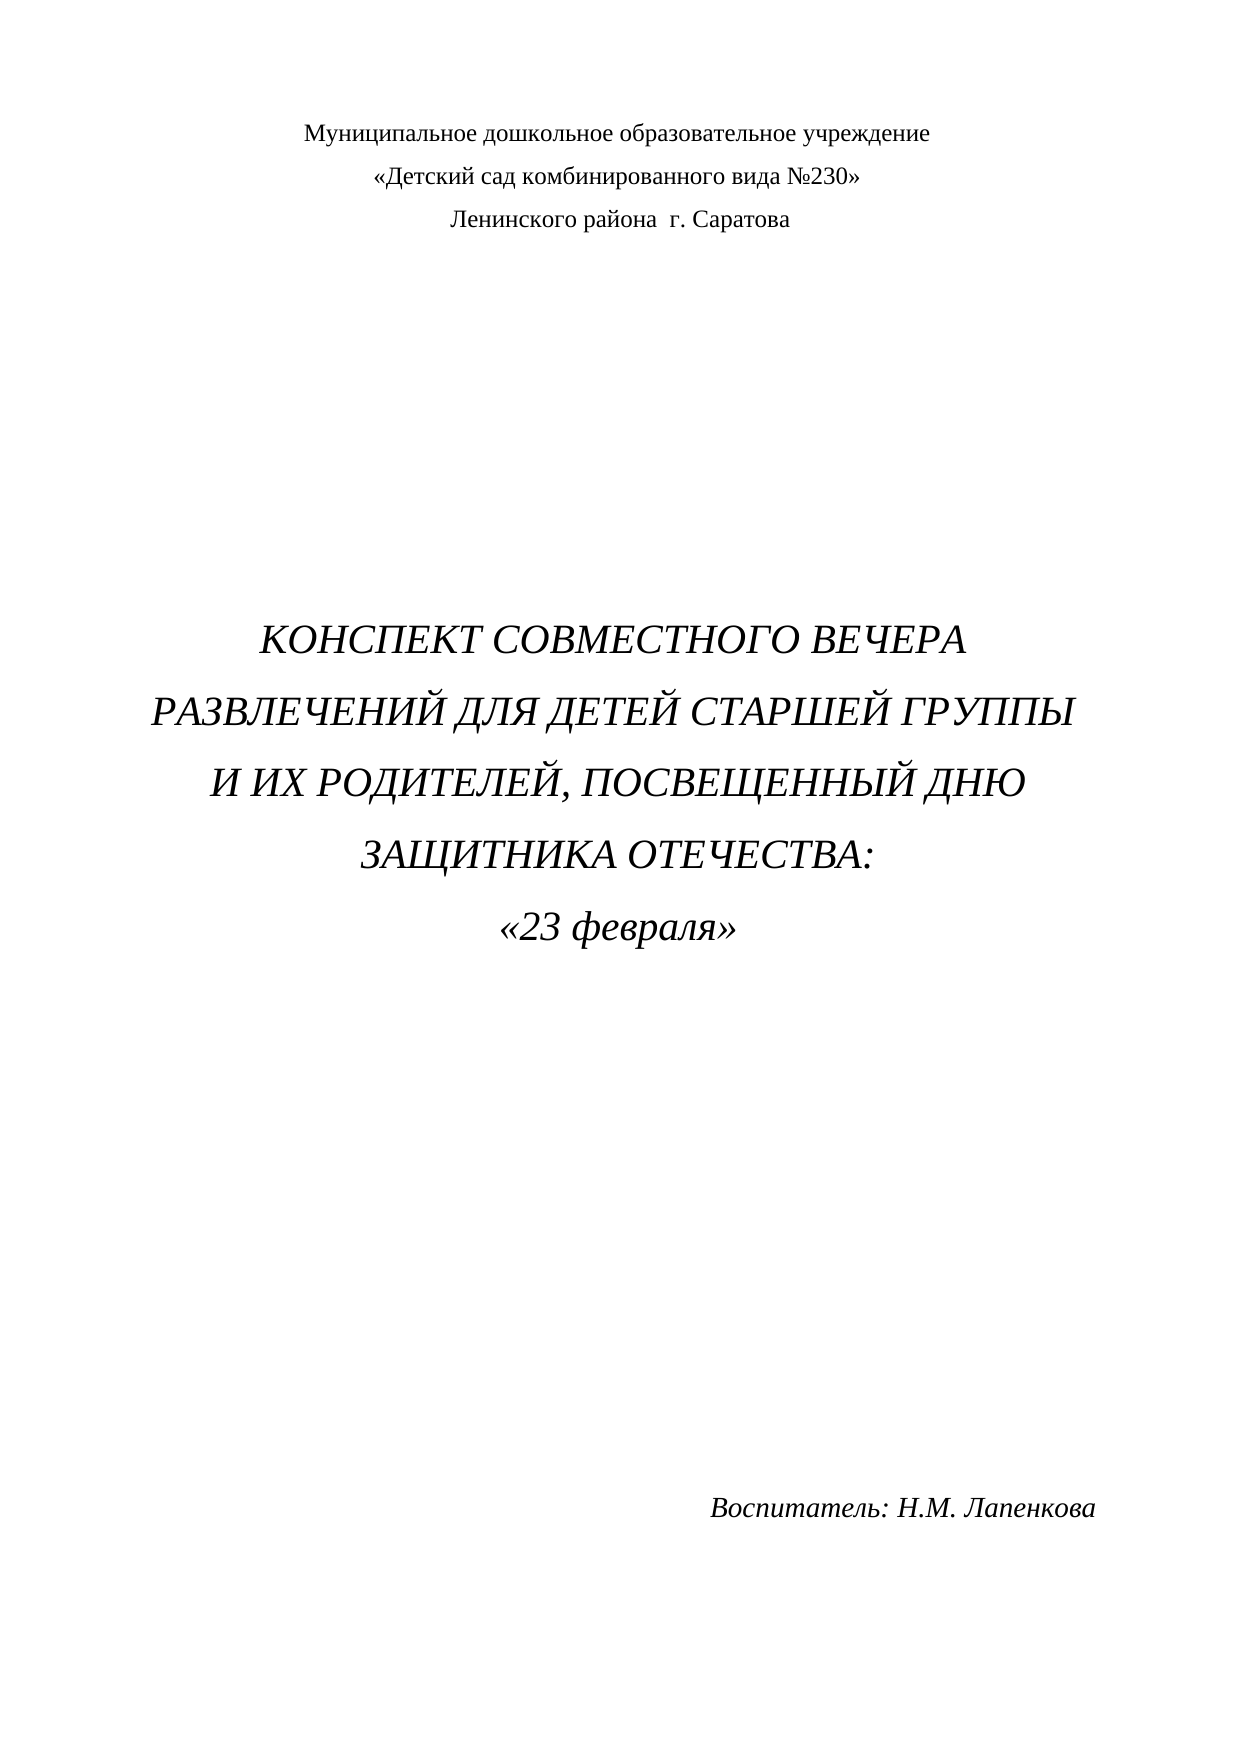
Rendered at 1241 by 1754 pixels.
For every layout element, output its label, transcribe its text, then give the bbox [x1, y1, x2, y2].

text Муниципальное дошкольное образовательное учреждение [118, 118, 1122, 147]
text «Детский сад комбинированного вида №230» [118, 161, 1122, 190]
text Воспитатель: Н.М. Лапенкова [118, 1490, 1122, 1524]
text КОНСПЕКТ СОВМЕСТНОГО ВЕЧЕРА [118, 614, 1122, 662]
text РАЗВЛЕЧЕНИЙ ДЛЯ ДЕТЕЙ СТАРШЕЙ ГРУППЫ [118, 686, 1122, 734]
text И ИХ РОДИТЕЛЕЙ, ПОСВЕЩЕННЫЙ ДНЮ ЗАЩИТНИКА ОТЕЧЕСТВА: [118, 758, 1122, 878]
text Ленинского района г. Саратова [118, 204, 1122, 233]
text «23 февраля» [118, 902, 1122, 949]
